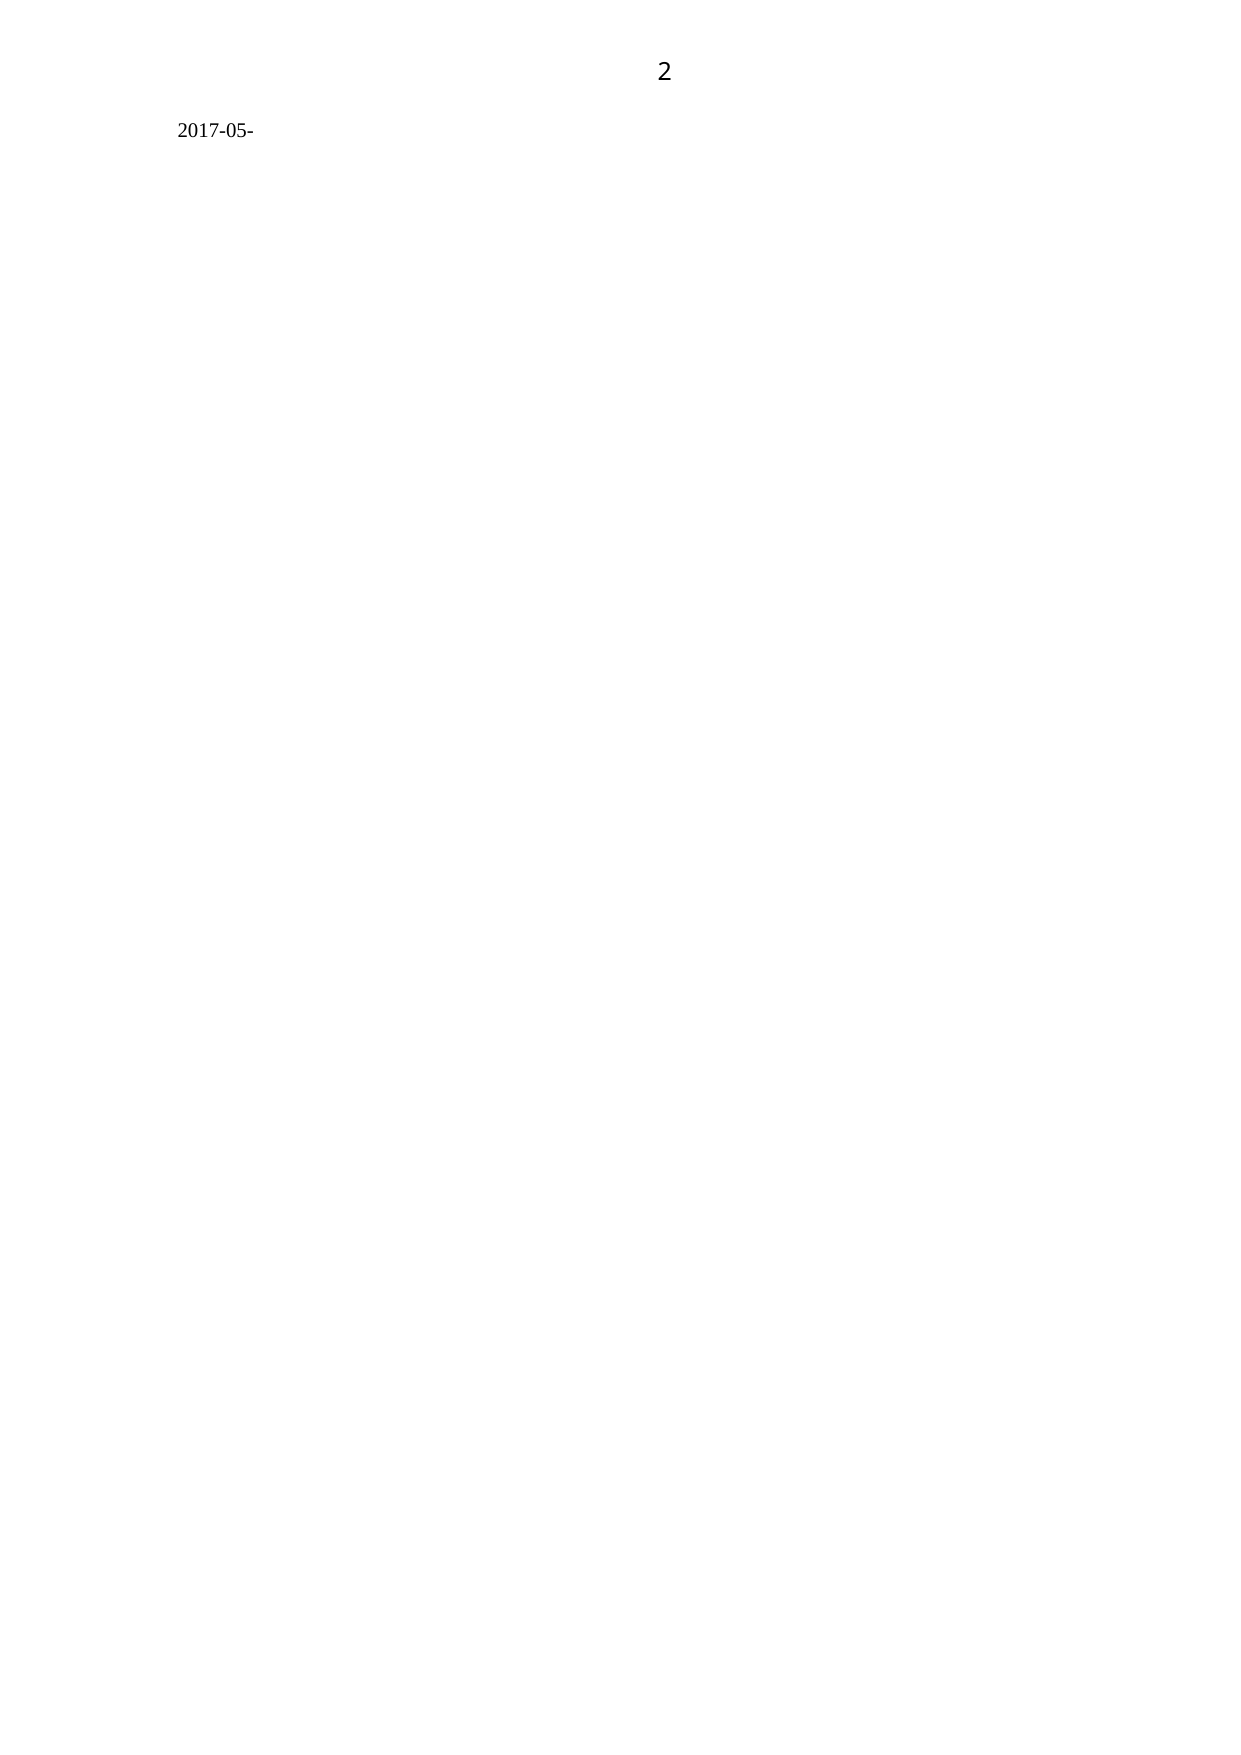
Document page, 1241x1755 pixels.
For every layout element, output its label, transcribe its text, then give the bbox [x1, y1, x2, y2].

text 2017-05- [177, 118, 1152, 142]
